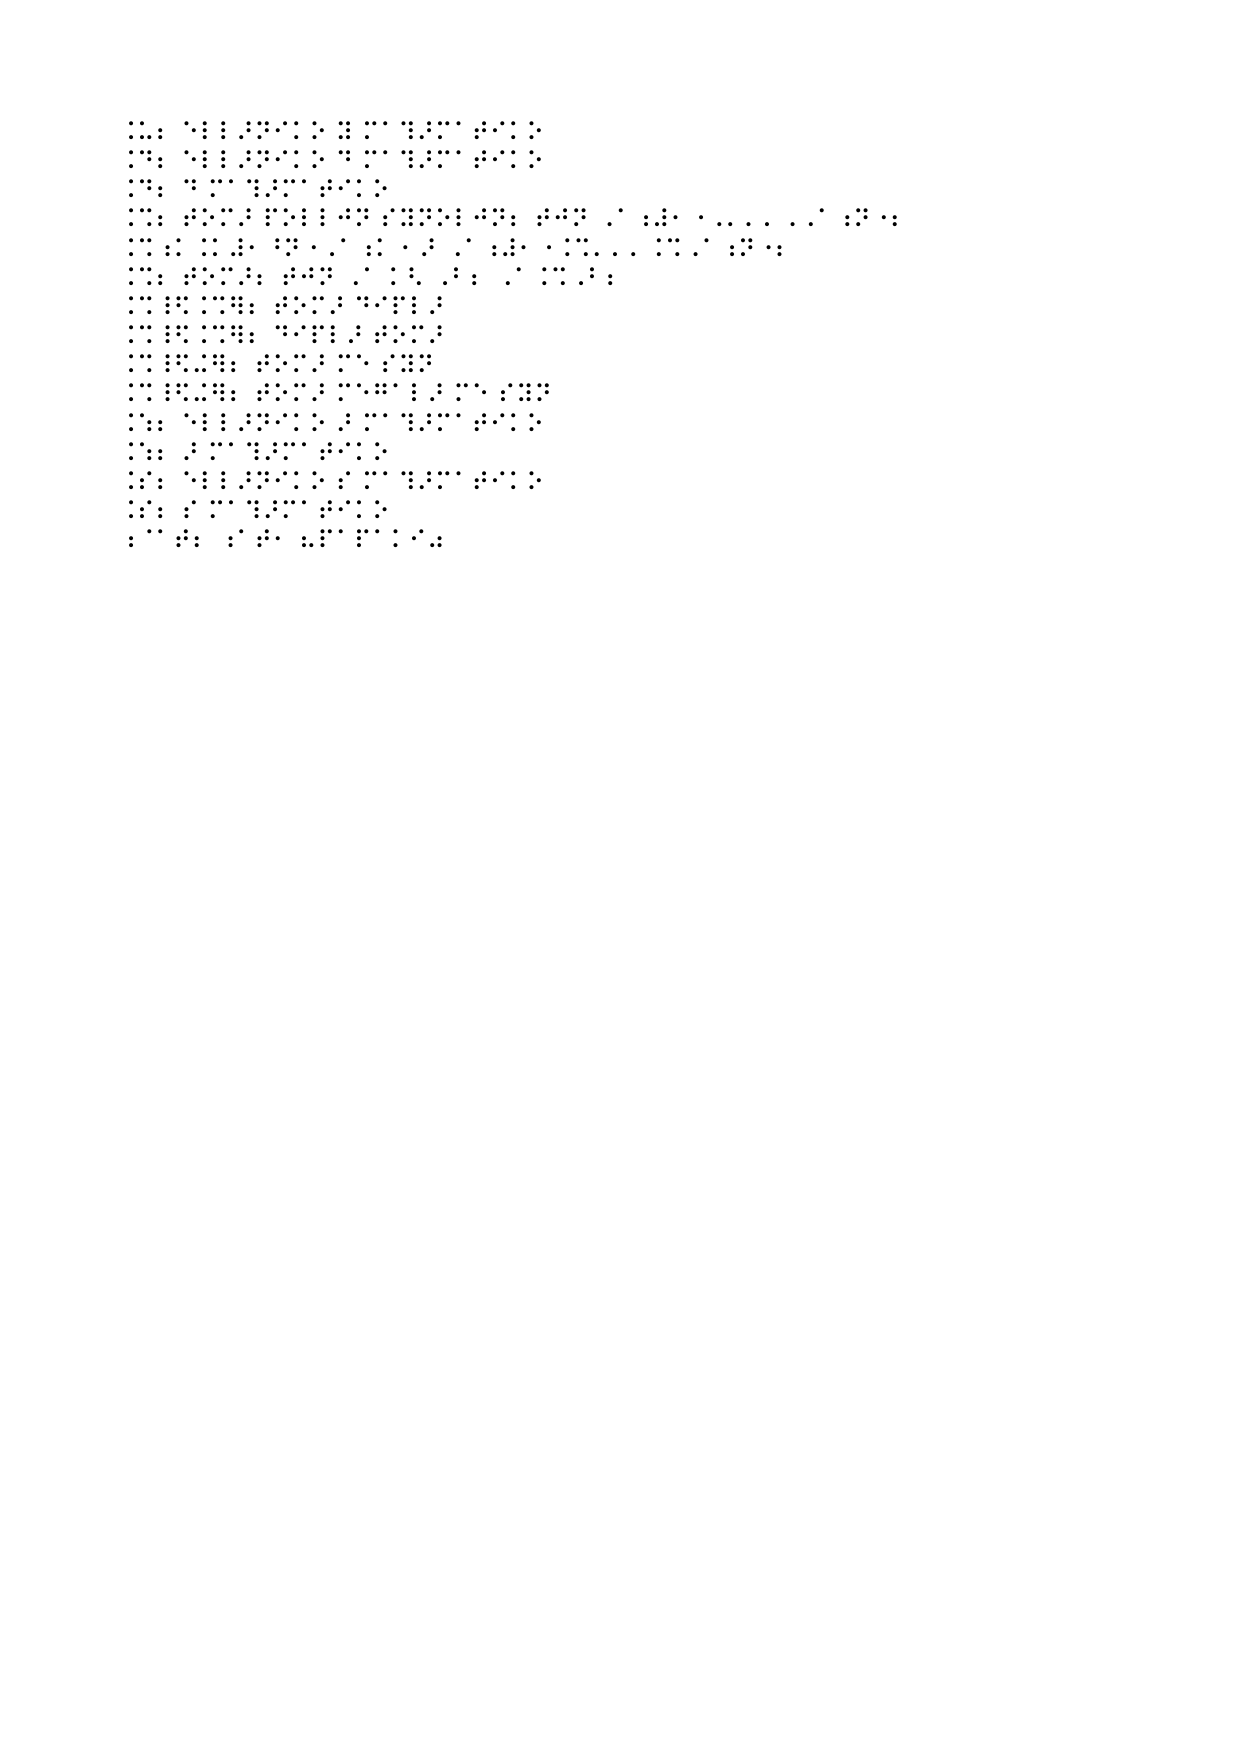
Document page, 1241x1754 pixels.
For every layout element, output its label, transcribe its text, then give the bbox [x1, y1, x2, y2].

text ⠨⠩⠆ ⠞⠕⠍⠜ ⠏⠕⠇⠇⠚⠝ ⠎⠽⠝⠕⠇⠚⠝⠆ ⠞⠚⠝ ⠠⠁⠰⠼⠂⠐⠠⠄⠄⠄⠠⠠⠁⠰⠝⠐⠆ ⠨⠩⠰⠅⠨⠅⠼⠂⠘⠝⠐⠠⠁⠰⠅⠐ ⠜ ⠠⠁⠰⠼⠂⠐⠨⠩⠄⠄⠄⠨⠩⠠⠁⠰⠝⠐⠆ [118, 206, 1122, 264]
text ⠨⠩⠸⠫⠬⠻⠆ ⠞⠕⠍⠜ ⠍⠑⠛⠁⠇⠜ ⠍⠑ ⠎⠽⠝ [118, 381, 1122, 410]
text ⠨⠙⠆ ⠑⠇⠇⠜⠝⠊⠅⠕ ⠙ ⠍⠁⠹⠜⠍⠁⠞⠊⠅⠕ [118, 147, 1122, 176]
text ⠨⠩⠸⠫⠨⠩⠻⠆ ⠙⠊⠏⠇⠜ ⠞⠕⠍⠜ [118, 322, 1122, 351]
text ⠨⠎⠆ ⠎ ⠍⠁⠹⠜⠍⠁⠞⠊⠅⠕ [118, 497, 1122, 526]
text ⠨⠥⠆ ⠑⠇⠇⠜⠝⠊⠅⠕ ⠽ ⠍⠁⠹⠜⠍⠁⠞⠊⠅⠕ [118, 118, 1122, 147]
text ⠨⠩⠆ ⠞⠕⠍⠜⠆ ⠞⠚⠝ ⠠⠁ ⠅⠣ ⠠⠃⠆ ⠠⠁⠨⠩⠠⠃⠆ [118, 264, 1122, 293]
text ⠨⠩⠸⠫⠨⠩⠻⠆ ⠞⠕⠍⠜ ⠙⠊⠏⠇⠜ [118, 293, 1122, 322]
text ⠨⠱⠆ ⠑⠇⠇⠜⠝⠊⠅⠕ ⠜ ⠍⠁⠹⠜⠍⠁⠞⠊⠅⠕ [118, 410, 1122, 439]
text ⠰⠈⠁⠞⠆ ⠰⠁⠞⠂ ⠦⠏⠁⠏⠁⠅⠊⠴ [118, 526, 1122, 556]
text ⠨⠙⠆ ⠙ ⠍⠁⠹⠜⠍⠁⠞⠊⠅⠕ [118, 176, 1122, 206]
text ⠨⠱⠆ ⠜ ⠍⠁⠹⠜⠍⠁⠞⠊⠅⠕ [118, 439, 1122, 468]
text ⠨⠩⠸⠫⠬⠻⠆ ⠞⠕⠍⠜ ⠍⠑ ⠎⠽⠝ [118, 351, 1122, 381]
text ⠨⠎⠆ ⠑⠇⠇⠜⠝⠊⠅⠕ ⠎ ⠍⠁⠹⠜⠍⠁⠞⠊⠅⠕ [118, 468, 1122, 497]
